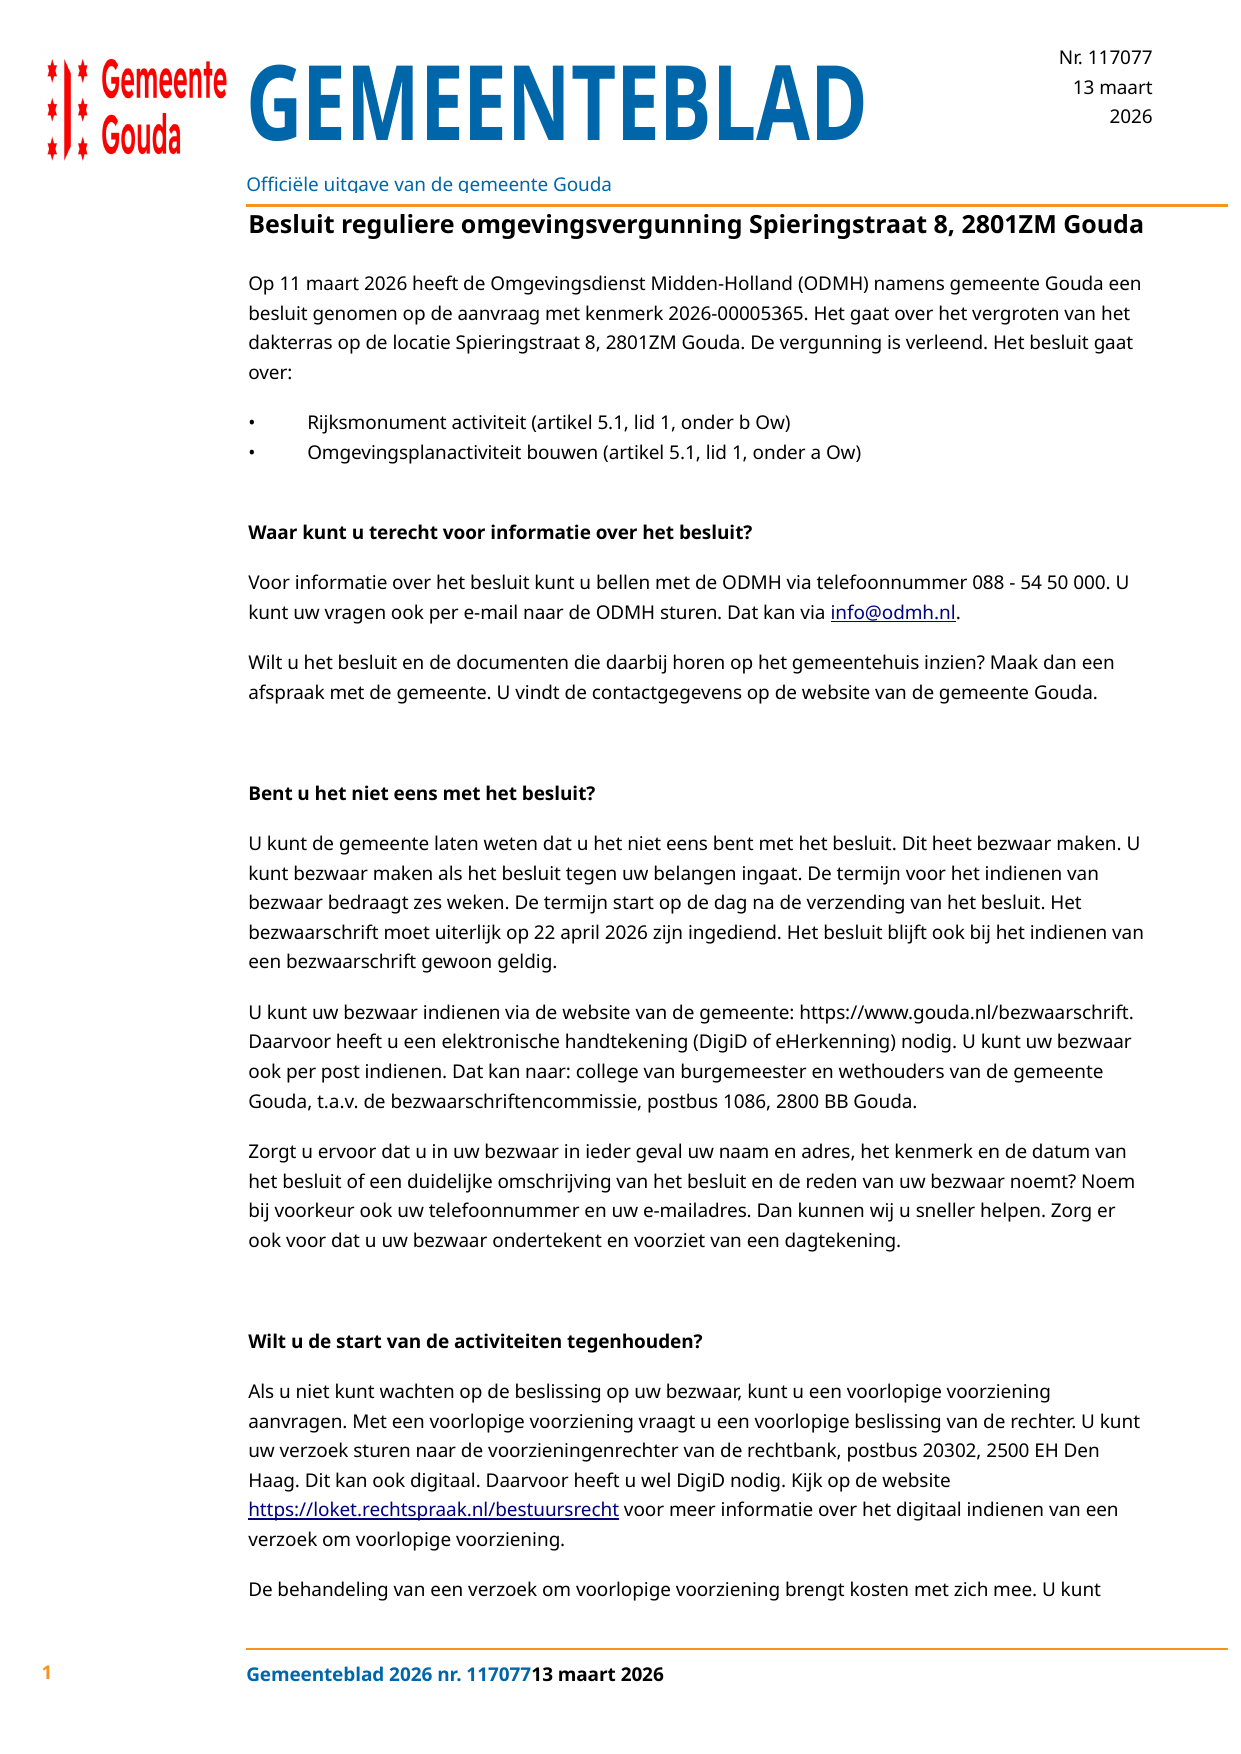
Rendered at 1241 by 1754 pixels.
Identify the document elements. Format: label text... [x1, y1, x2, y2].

text U kunt de gemeente laten weten dat u het niet eens bent met het besluit. Dit heet bezwaar maken. U kunt bezwaar maken als het besluit tegen uw belangen ingaat. De termijn voor het indienen van bezwaar bedraagt zes weken. De termijn start op de dag na de verzending van het besluit. Het bezwaarschrift moet uiterlijk op 22 april 2026 zijn ingediend. Het besluit blijft ook bij het indienen van een bezwaarschrift gewoon geldig. [248, 830, 1152, 974]
picture [41, 47, 231, 172]
text Op 11 maart 2026 heeft de Omgevingsdienst Midden-Holland (ODMH) namens gemeente Gouda een besluit genomen op de aanvraag met kenmerk 2026-00005365. Het gaat over het vergroten van het dakterras op de locatie Spieringstraat 8, 2801ZM Gouda. De vergunning is verleend. Het besluit gaat over: [248, 270, 1152, 385]
text Zorgt u ervoor dat u in uw bezwaar in ieder geval uw naam en adres, het kenmerk en de datum van het besluit of een duidelijke omschrijving van het besluit en de reden van uw bezwaar noemt? Noem bij voorkeur ook uw telefoonnummer en uw e-mailadres. Dan kunnen wij u sneller helpen. Zorg er ook voor dat u uw bezwaar ondertekent en voorziet van een dagtekening. [248, 1138, 1152, 1253]
list Omgevingsplanactiviteit bouwen (artikel 5.1, lid 1, onder a Ow) [248, 439, 1152, 465]
text Als u niet kunt wachten op de beslissing op uw bezwaar, kunt u een voorlopige voorziening aanvragen. Met een voorlopige voorziening vraagt u een voorlopige beslissing van de rechter. U kunt uw verzoek sturen naar de voorzieningenrechter van de rechtbank, postbus 20302, 2500 EH Den Haag. Dit kan ook digitaal. Daarvoor heeft u wel DigiD nodig. Kijk op de website https://loket.rechtspraak.nl/bestuursrecht voor meer informatie over het digitaal indienen van een verzoek om voorlopige voorziening. [248, 1378, 1152, 1552]
list Rijksmonument activiteit (artikel 5.1, lid 1, onder b Ow) [248, 409, 1152, 435]
text Bent u het niet eens met het besluit? [248, 780, 1152, 806]
text De behandeling van een verzoek om voorlopige voorziening brengt kosten met zich mee. U kunt [248, 1577, 1152, 1602]
text Besluit reguliere omgevingsvergunning Spieringstraat 8, 2801ZM Gouda [248, 207, 1152, 241]
text Voor informatie over het besluit kunt u bellen met de ODMH via telefoonnummer 088 - 54 50 000. U kunt uw vragen ook per e-mail naar de ODMH sturen. Dat kan via info@odmh.nl. [248, 569, 1152, 625]
text Wilt u het besluit en de documenten die daarbij horen op het gemeentehuis inzien? Maak dan een afspraak met de gemeente. U vindt de contactgegevens op de website van de gemeente Gouda. [248, 649, 1152, 705]
text U kunt uw bezwaar indienen via de website van de gemeente: https://www.gouda.nl/bezwaarschrift. Daarvoor heeft u een elektronische handtekening (DigiD of eHerkenning) nodig. U kunt uw bezwaar ook per post indienen. Dat kan naar: college van burgemeester en wethouders van de gemeente Gouda, t.a.v. de bezwaarschriftencommissie, postbus 1086, 2800 BB Gouda. [248, 999, 1152, 1113]
text Waar kunt u terecht voor informatie over het besluit? [248, 519, 1152, 545]
text Wilt u de start van de activiteiten tegenhouden? [248, 1328, 1152, 1353]
